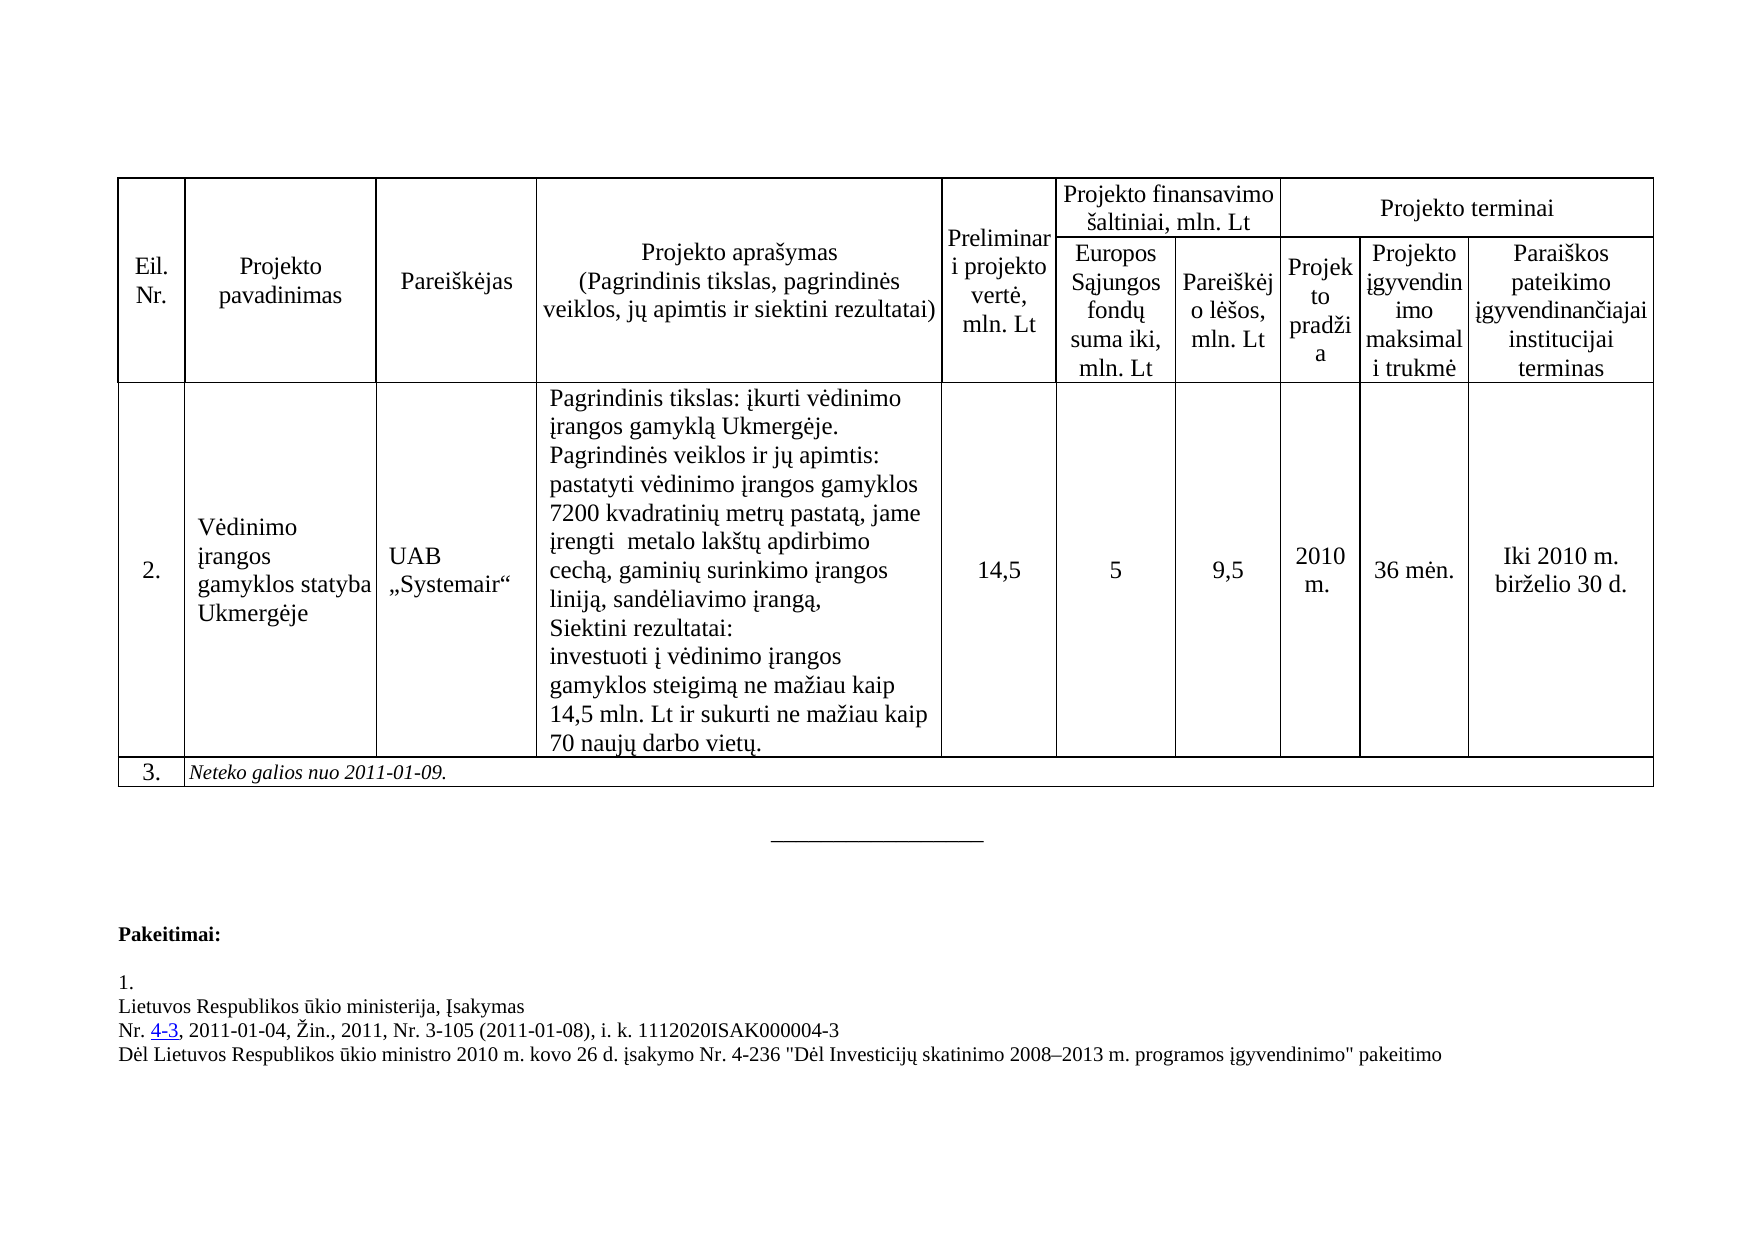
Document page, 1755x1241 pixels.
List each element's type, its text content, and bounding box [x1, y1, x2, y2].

table_cell Projekto pradžia [1281, 238, 1359, 382]
text Lietuvos Respublikos ūkio ministerija, Įsakymas [118, 994, 1636, 1018]
text Dėl Lietuvos Respublikos ūkio ministro 2010 m. kovo 26 d. įsakymo Nr. 4-236 "Dėl Investicijų skatinimo 2008–2013 m. programos įgyvendinimo" pakeitimo [118, 1042, 1636, 1066]
table_cell Pagrindinis tikslas: įkurti vėdinimo įrangos gamyklą Ukmergėje. Pagrindinės veiklos ir jų apimtis: pastatyti vėdinimo įrangos gamyklos 7200 kvadratinių metrų pastatą, jame įrengti metalo lakštų apdirbimo cechą, gaminių surinkimo įrangos liniją, sandėliavimo įrangą, Siektini rezultatai: investuoti į vėdinimo įrangos gamyklos steigimą ne mažiau kaip 14,5 mln. Lt ir sukurti ne mažiau kaip 70 naujų darbo vietų. [537, 383, 941, 756]
table_cell UAB „Systemair“ [377, 383, 536, 756]
text _________________ [118, 816, 1636, 845]
table_header Projekto aprašymas (Pagrindinis tikslas, pagrindinės veiklos, jų apimtis ir siektini rezultatai) [537, 179, 941, 382]
table_cell 2010 m. [1281, 383, 1359, 756]
table_cell Iki 2010 m. birželio 30 d. [1469, 383, 1653, 756]
table_cell 36 mėn. [1361, 383, 1468, 756]
text Pakeitimai: [118, 922, 1636, 946]
table_header Preliminari projekto vertė, mln. Lt [943, 179, 1055, 382]
table_cell 14,5 [942, 383, 1056, 756]
text Nr. 4-3, 2011-01-04, Žin., 2011, Nr. 3-105 (2011-01-08), i. k. 1112020ISAK000004-3 [118, 1018, 1636, 1042]
table_cell 2. [119, 383, 184, 756]
table_cell 3. [119, 758, 184, 786]
table_header Projekto pavadinimas [186, 179, 375, 382]
table_cell Vėdinimo įrangos gamyklos statyba Ukmergėje [185, 383, 376, 756]
table_header Eil. Nr. [119, 179, 184, 382]
table_header Projekto terminai [1281, 179, 1653, 236]
table_cell 9,5 [1176, 383, 1280, 756]
table_header Pareiškėjas [377, 179, 536, 382]
table_cell 5 [1057, 383, 1175, 756]
table_cell Pareiškėjo lėšos, mln. Lt [1176, 238, 1280, 382]
text 1. [118, 970, 1636, 994]
table_cell Neteko galios nuo 2011-01-09. [185, 758, 1653, 786]
